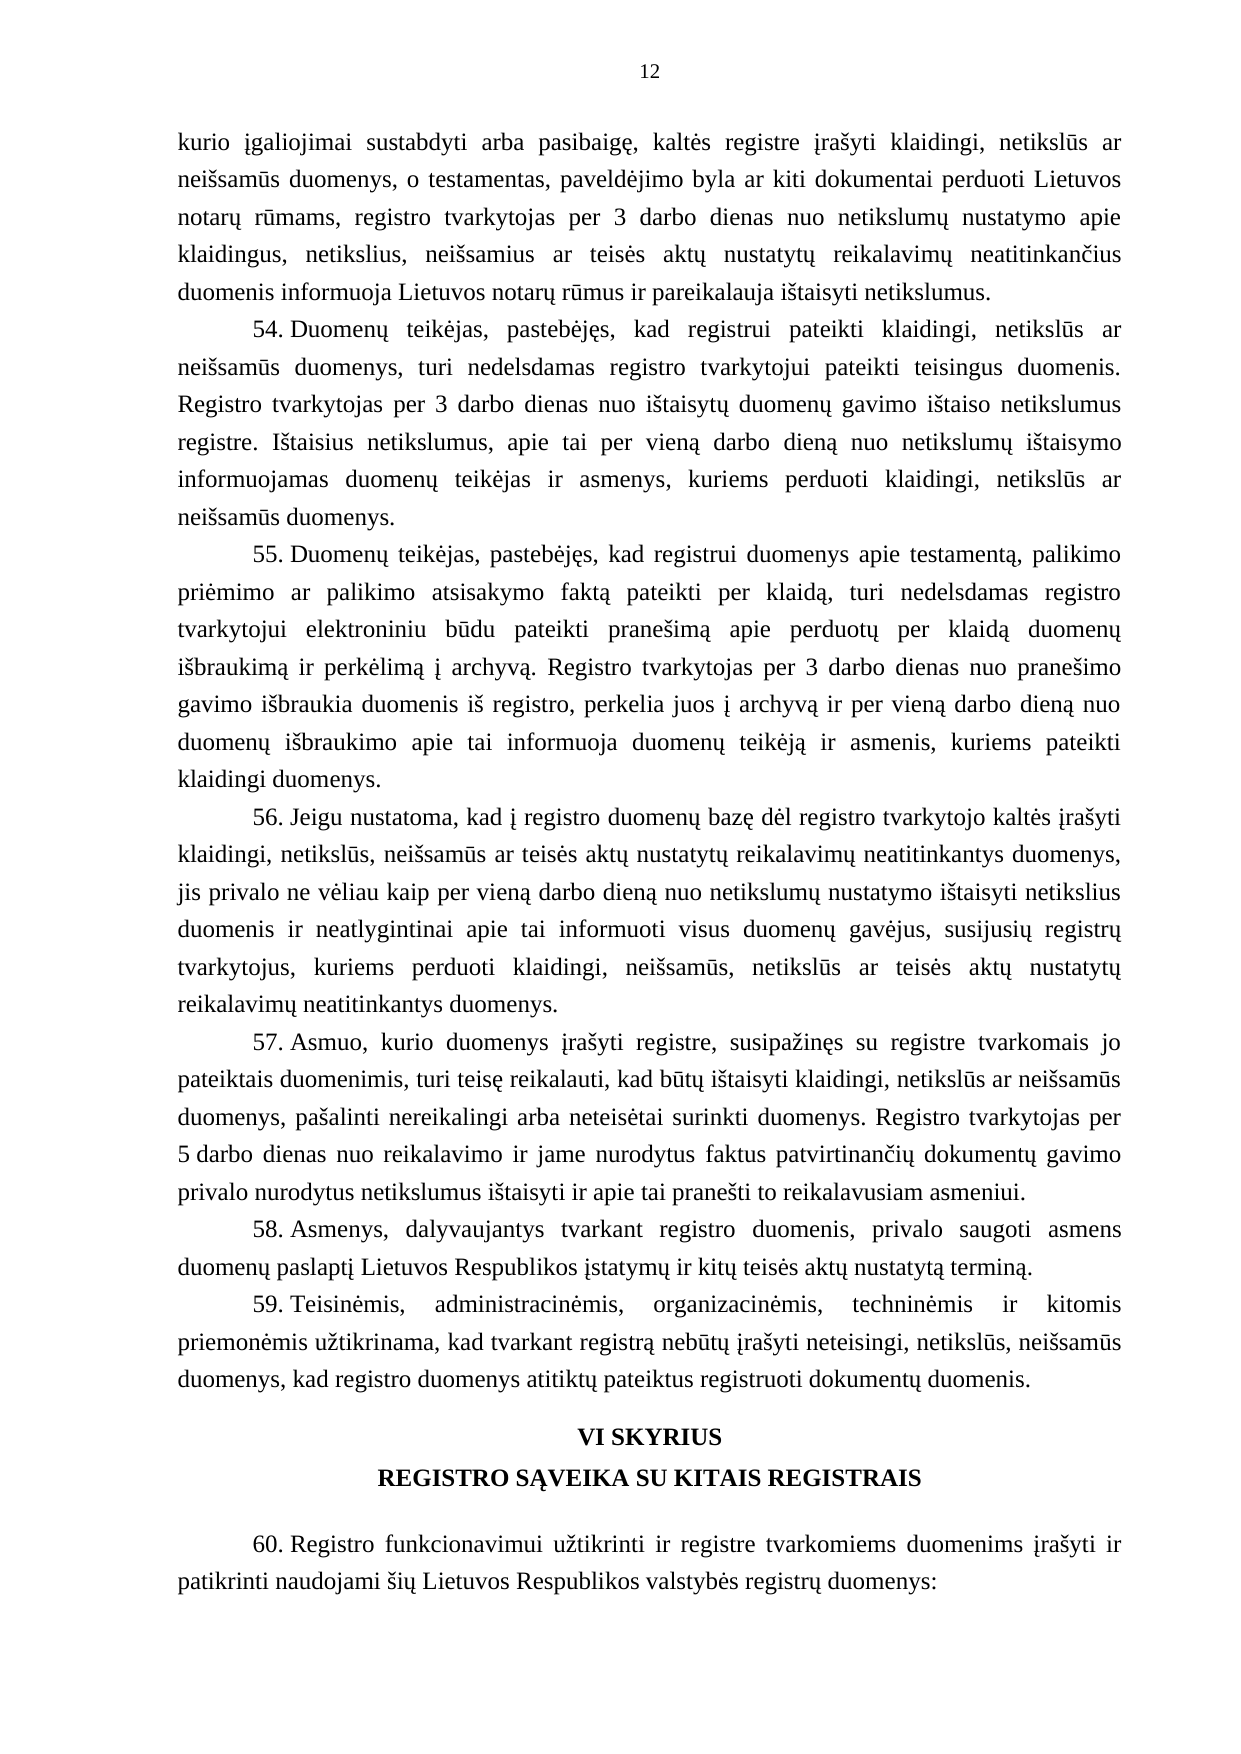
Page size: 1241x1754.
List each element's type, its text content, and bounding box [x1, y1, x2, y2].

text 54. Duomenų teikėjas, pastebėjęs, kad registrui pateikti klaidingi, netikslūs ar neišsamūs duomenys, turi nedelsdamas registro tvarkytojui pateikti teisingus duomenis. Registro tvarkytojas per 3 darbo dienas nuo ištaisytų duomenų gavimo ištaiso netikslumus registre. Ištaisius netikslumus, apie tai per vieną darbo dieną nuo netikslumų ištaisymo informuojamas duomenų teikėjas ir asmenys, kuriems perduoti klaidingi, netikslūs ar neišsamūs duomenys. [177, 306, 1122, 531]
text 55. Duomenų teikėjas, pastebėjęs, kad registrui duomenys apie testamentą, palikimo priėmimo ar palikimo atsisakymo faktą pateikti per klaidą, turi nedelsdamas registro tvarkytojui elektroniniu būdu pateikti pranešimą apie perduotų per klaidą duomenų išbraukimą ir perkėlimą į archyvą. Registro tvarkytojas per 3 darbo dienas nuo pranešimo gavimo išbraukia duomenis iš registro, perkelia juos į archyvą ir per vieną darbo dieną nuo duomenų išbraukimo apie tai informuoja duomenų teikėją ir asmenis, kuriems pateikti klaidingi duomenys. [177, 531, 1122, 793]
text 60. Registro funkcionavimui užtikrinti ir registre tvarkomiems duomenims įrašyti ir patikrinti naudojami šių Lietuvos Respublikos valstybės registrų duomenys: [177, 1520, 1122, 1595]
text 58. Asmenys, dalyvaujantys tvarkant registro duomenis, privalo saugoti asmens duomenų paslaptį Lietuvos Respublikos įstatymų ir kitų teisės aktų nustatytą terminą. [177, 1206, 1122, 1281]
text 57. Asmuo, kurio duomenys įrašyti registre, susipažinęs su registre tvarkomais jo pateiktais duomenimis, turi teisę reikalauti, kad būtų ištaisyti klaidingi, netikslūs ar neišsamūs duomenys, pašalinti nereikalingi arba neteisėtai surinkti duomenys. Registro tvarkytojas per 5 darbo dienas nuo reikalavimo ir jame nurodytus faktus patvirtinančių dokumentų gavimo privalo nurodytus netikslumus ištaisyti ir apie tai pranešti to reikalavusiam asmeniui. [177, 1018, 1122, 1206]
text VI SKYRIUS [177, 1422, 1122, 1451]
text kurio įgaliojimai sustabdyti arba pasibaigę, kaltės registre įrašyti klaidingi, netikslūs ar neišsamūs duomenys, o testamentas, paveldėjimo byla ar kiti dokumentai perduoti Lietuvos notarų rūmams, registro tvarkytojas per 3 darbo dienas nuo netikslumų nustatymo apie klaidingus, netikslius, neišsamius ar teisės aktų nustatytų reikalavimų neatitinkančius duomenis informuoja Lietuvos notarų rūmus ir pareikalauja ištaisyti netikslumus. [177, 118, 1122, 306]
text 56. Jeigu nustatoma, kad į registro duomenų bazę dėl registro tvarkytojo kaltės įrašyti klaidingi, netikslūs, neišsamūs ar teisės aktų nustatytų reikalavimų neatitinkantys duomenys, jis privalo ne vėliau kaip per vieną darbo dieną nuo netikslumų nustatymo ištaisyti netikslius duomenis ir neatlygintinai apie tai informuoti visus duomenų gavėjus, susijusių registrų tvarkytojus, kuriems perduoti klaidingi, neišsamūs, netikslūs ar teisės aktų nustatytų reikalavimų neatitinkantys duomenys. [177, 793, 1122, 1018]
text REGISTRO SĄVEIKA SU KITAIS REGISTRAIS [177, 1463, 1122, 1491]
text 59. Teisinėmis, administracinėmis, organizacinėmis, techninėmis ir kitomis priemonėmis užtikrinama, kad tvarkant registrą nebūtų įrašyti neteisingi, netikslūs, neišsamūs duomenys, kad registro duomenys atitiktų pateiktus registruoti dokumentų duomenis. [177, 1281, 1122, 1393]
